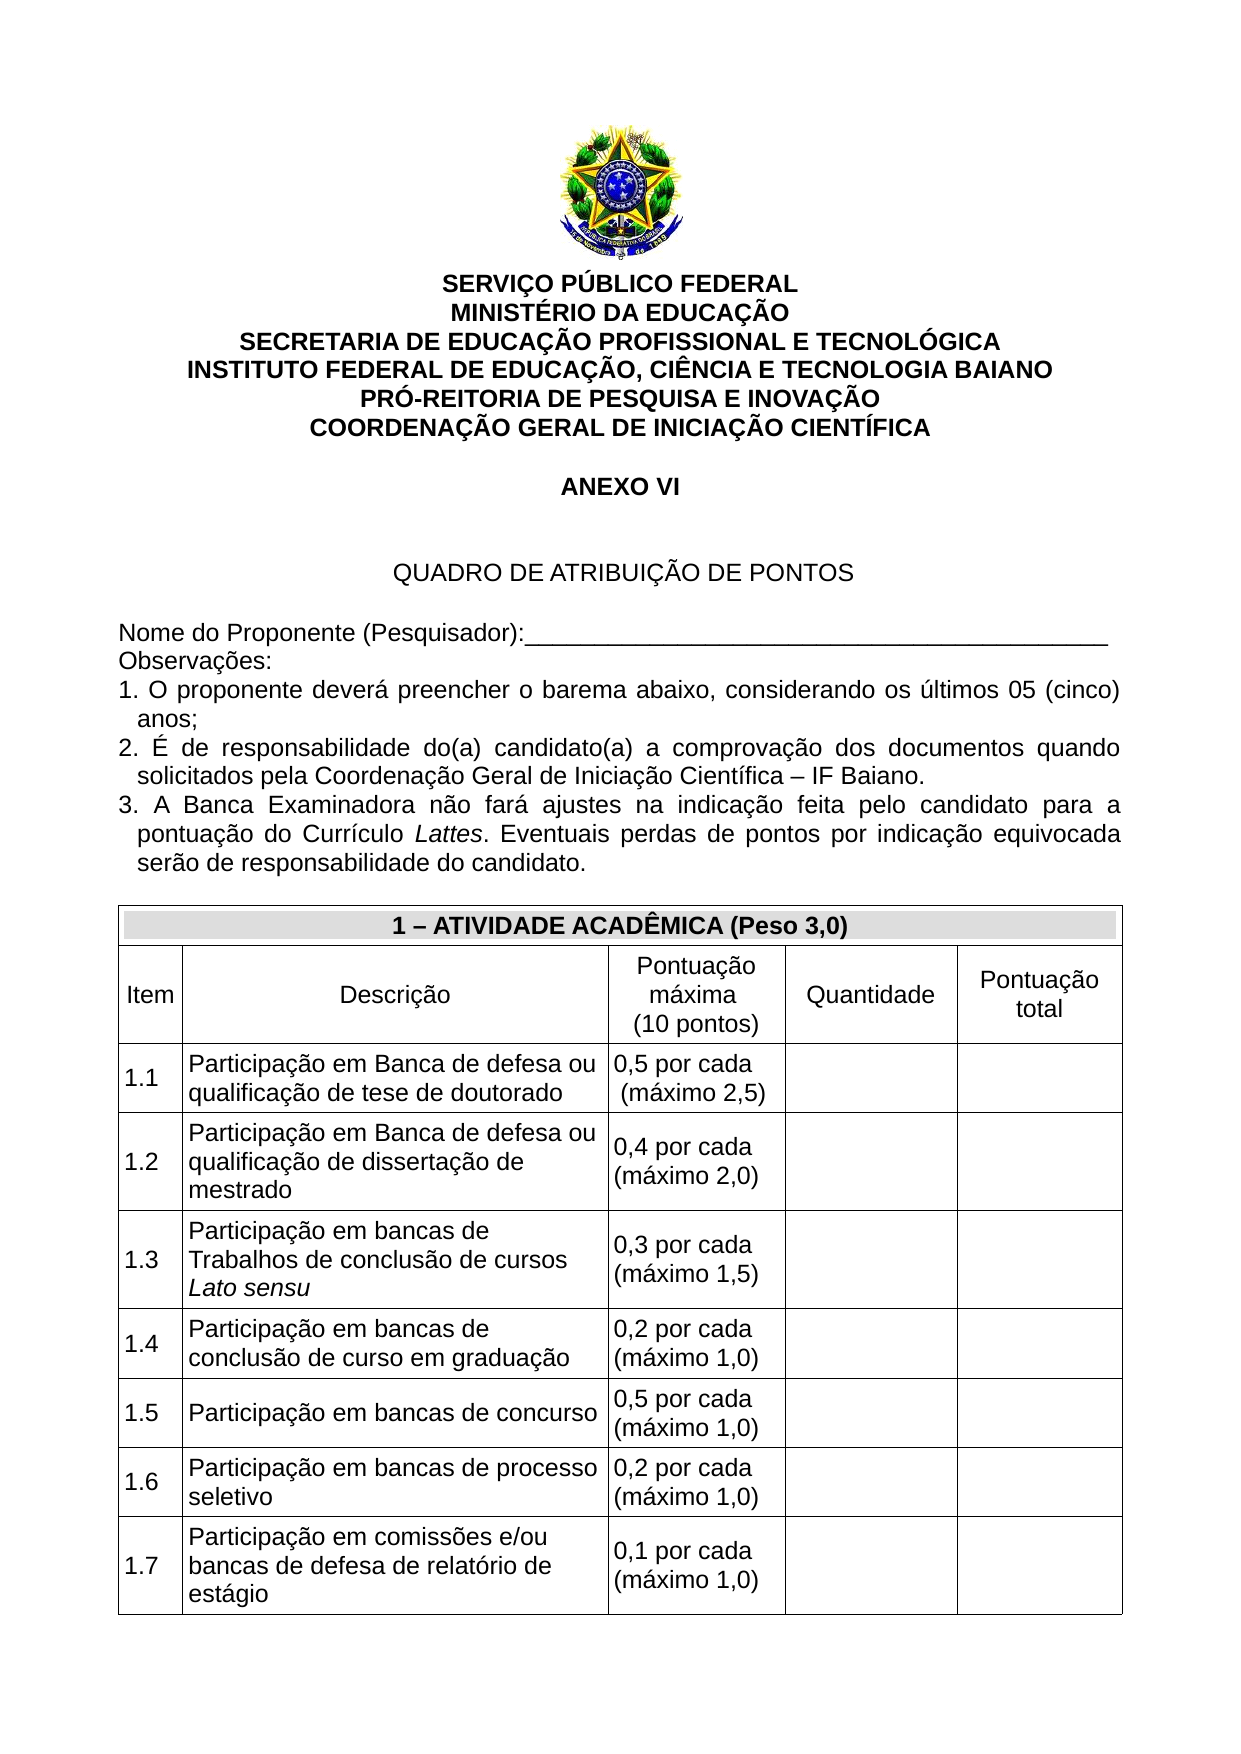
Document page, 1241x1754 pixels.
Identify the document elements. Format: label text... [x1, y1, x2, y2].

text SERVIÇO PÚBLICO FEDERAL [118, 269, 1122, 298]
table_cell 0,1 por cada (máximo 1,0) [609, 1517, 785, 1614]
text PRÓ-REITORIA DE PESQUISA E INOVAÇÃO [118, 384, 1122, 413]
table_cell Descrição [183, 946, 608, 1043]
table_cell Participação em bancas de processo seletivo [183, 1448, 608, 1516]
table_cell Pontuação total [958, 946, 1122, 1043]
table_cell [786, 1379, 957, 1447]
table_cell [958, 1211, 1122, 1308]
table_cell Quantidade [786, 946, 957, 1043]
text Observações: [118, 646, 1122, 675]
table_cell Participação em bancas de concurso [183, 1379, 608, 1447]
text 3. A Banca Examinadora não fará ajustes na indicação feita pelo candidato para a pontuação do Currículo Lattes. Eventuais perdas de pontos por indicação equivocada serão de responsabilidade do candidato. [118, 790, 1122, 876]
picture [548, 118, 694, 269]
text Nome do Proponente (Pesquisador):__________________________________________ [118, 617, 1122, 646]
table_cell [958, 1309, 1122, 1378]
table_cell Participação em Banca de defesa ou qualificação de tese de doutorado [183, 1044, 608, 1112]
table_cell Participação em bancas de Trabalhos de conclusão de cursos Lato sensu [183, 1211, 608, 1308]
text QUADRO DE ATRIBUIÇÃO DE PONTOS [118, 558, 1122, 587]
table_cell [958, 1379, 1122, 1447]
text 1. O proponente deverá preencher o barema abaixo, considerando os últimos 05 (cinco) anos; [118, 675, 1122, 732]
table_cell [786, 1517, 957, 1614]
text ANEXO VI [118, 472, 1122, 501]
table_cell 1.2 [119, 1113, 182, 1210]
text INSTITUTO FEDERAL DE EDUCAÇÃO, CIÊNCIA E TECNOLOGIA BAIANO [118, 355, 1122, 384]
table_cell [786, 1448, 957, 1516]
table_header 1 – ATIVIDADE ACADÊMICA (Peso 3,0) [119, 906, 1122, 945]
table_cell 1.7 [119, 1517, 182, 1614]
table_cell 1.5 [119, 1379, 182, 1447]
table_cell [958, 1044, 1122, 1112]
table_cell 1.3 [119, 1211, 182, 1308]
text MINISTÉRIO DA EDUCAÇÃO [118, 298, 1122, 326]
table_cell 0,4 por cada (máximo 2,0) [609, 1113, 785, 1210]
table_cell [786, 1044, 957, 1112]
table_cell Participação em comissões e/ou bancas de defesa de relatório de estágio [183, 1517, 608, 1614]
table_cell [958, 1517, 1122, 1614]
table_cell Item [119, 946, 182, 1043]
text SECRETARIA DE EDUCAÇÃO PROFISSIONAL E TECNOLÓGICA [118, 326, 1122, 355]
table_cell [958, 1448, 1122, 1516]
table_cell [786, 1211, 957, 1308]
table_cell 0,3 por cada (máximo 1,5) [609, 1211, 785, 1308]
table_cell 0,5 por cada (máximo 1,0) [609, 1379, 785, 1447]
table_cell 0,2 por cada (máximo 1,0) [609, 1448, 785, 1516]
table_cell [958, 1113, 1122, 1210]
table_cell [786, 1309, 957, 1378]
table_cell 0,5 por cada (máximo 2,5) [609, 1044, 785, 1112]
table_cell Pontuação máxima (10 pontos) [609, 946, 785, 1043]
table_cell 1.6 [119, 1448, 182, 1516]
text 2. É de responsabilidade do(a) candidato(a) a comprovação dos documentos quando solicitados pela Coordenação Geral de Iniciação Científica – IF Baiano. [118, 732, 1122, 790]
table_cell 1.1 [119, 1044, 182, 1112]
text COORDENAÇÃO GERAL DE INICIAÇÃO CIENTÍFICA [118, 413, 1122, 441]
table_cell 1.4 [119, 1309, 182, 1378]
table_cell Participação em Banca de defesa ou qualificação de dissertação de mestrado [183, 1113, 608, 1210]
table_cell [786, 1113, 957, 1210]
table_cell 0,2 por cada (máximo 1,0) [609, 1309, 785, 1378]
table_cell Participação em bancas de conclusão de curso em graduação [183, 1309, 608, 1378]
